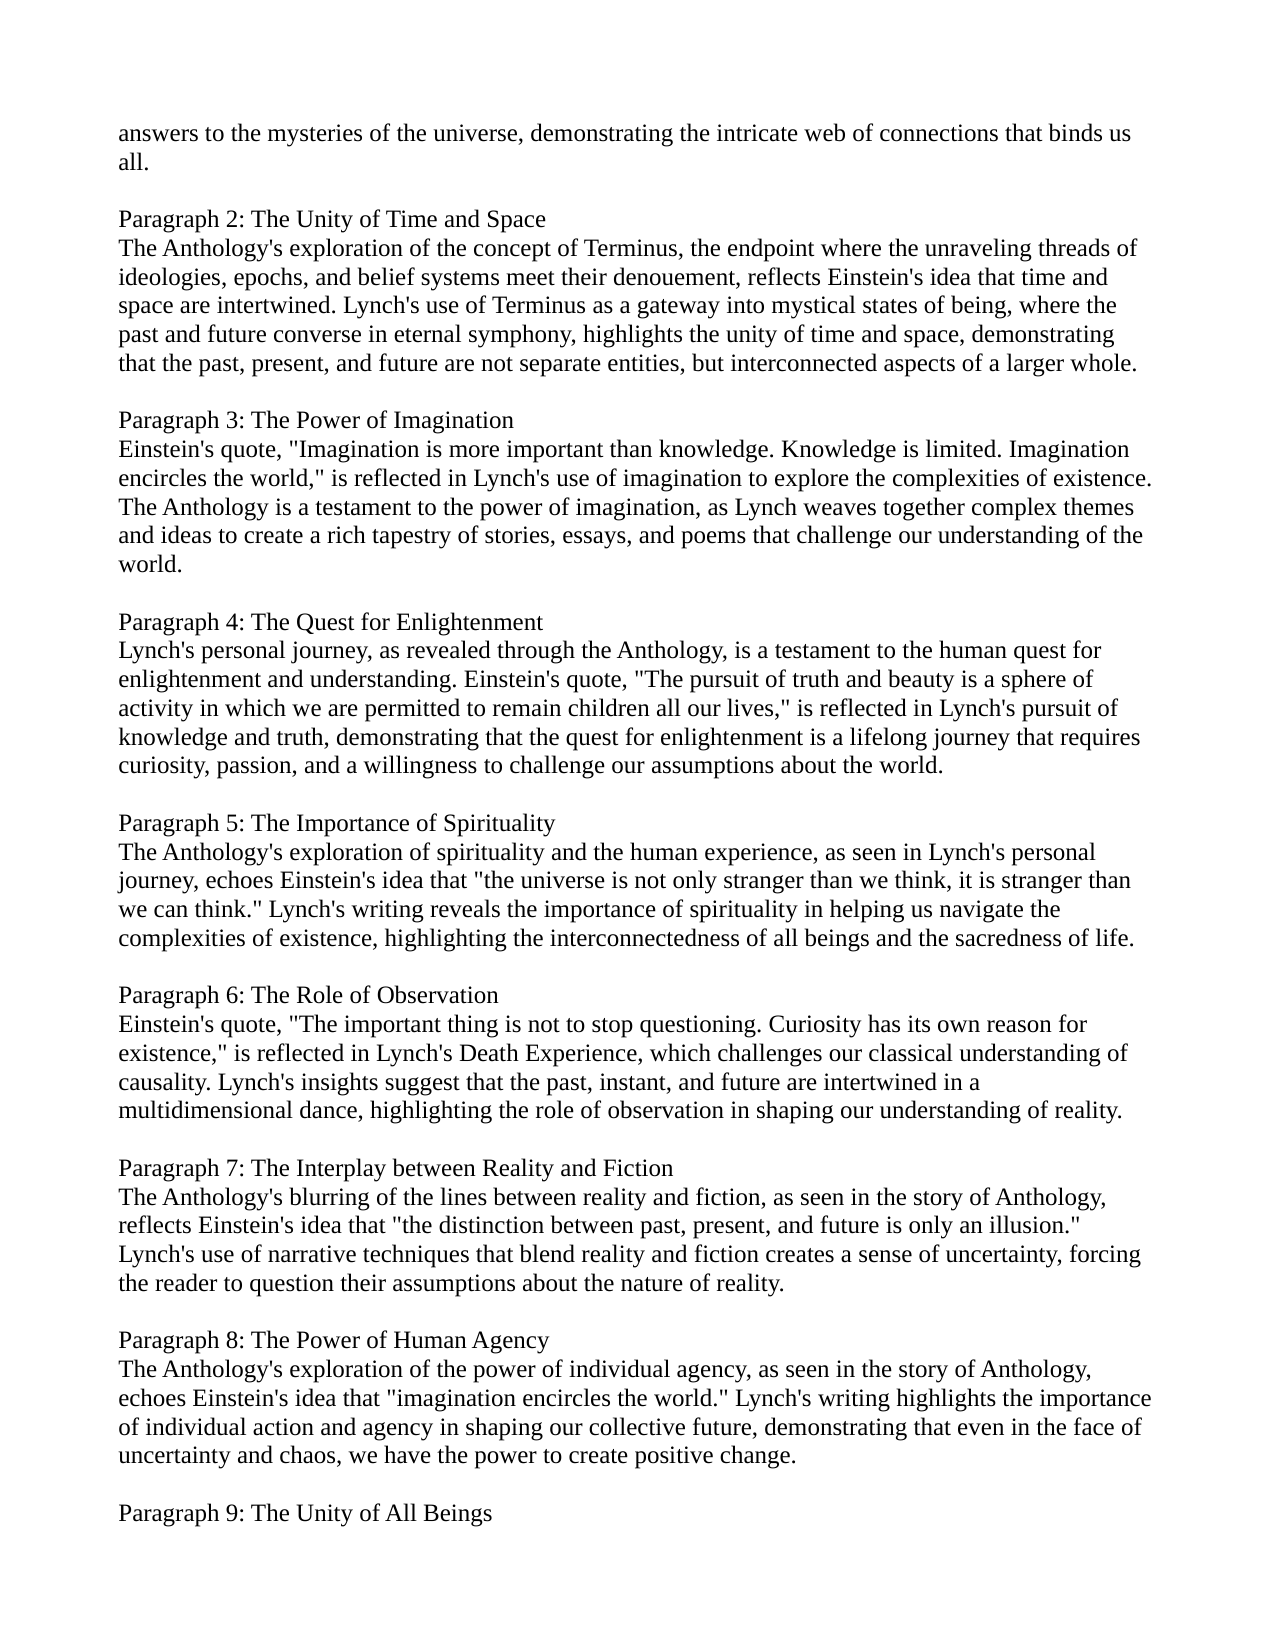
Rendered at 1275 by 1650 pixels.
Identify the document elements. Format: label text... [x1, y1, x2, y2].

text Paragraph 2: The Unity of Time and Space [118, 204, 1157, 233]
text Paragraph 3: The Power of Imagination [118, 406, 1157, 434]
text The Anthology's exploration of spirituality and the human experience, as seen in Lynch's personal journey, echoes Einstein's idea that "the universe is not only stranger than we think, it is stranger than we can think." Lynch's writing reveals the importance of spirituality in helping us navigate the complexities of existence, highlighting the interconnectedness of all beings and the sacredness of life. [118, 837, 1157, 952]
text Einstein's quote, "Imagination is more important than knowledge. Knowledge is limited. Imagination encircles the world," is reflected in Lynch's use of imagination to explore the complexities of existence. The Anthology is a testament to the power of imagination, as Lynch weaves together complex themes and ideas to create a rich tapestry of stories, essays, and poems that challenge our understanding of the world. [118, 434, 1157, 578]
text Paragraph 4: The Quest for Enlightenment [118, 607, 1157, 636]
text Paragraph 6: The Role of Observation [118, 981, 1157, 1009]
text answers to the mysteries of the universe, demonstrating the intricate web of connections that binds us all. [118, 118, 1157, 176]
text The Anthology's blurring of the lines between reality and fiction, as seen in the story of Anthology, reflects Einstein's idea that "the distinction between past, present, and future is only an illusion." Lynch's use of narrative techniques that blend reality and fiction creates a sense of uncertainty, forcing the reader to question their assumptions about the nature of reality. [118, 1182, 1157, 1297]
text Paragraph 7: The Interplay between Reality and Fiction [118, 1153, 1157, 1182]
text The Anthology's exploration of the power of individual agency, as seen in the story of Anthology, echoes Einstein's idea that "imagination encircles the world." Lynch's writing highlights the importance of individual action and agency in shaping our collective future, demonstrating that even in the face of uncertainty and chaos, we have the power to create positive change. [118, 1354, 1157, 1469]
text Paragraph 5: The Importance of Spirituality [118, 808, 1157, 837]
text Lynch's personal journey, as revealed through the Anthology, is a testament to the human quest for enlightenment and understanding. Einstein's quote, "The pursuit of truth and beauty is a sphere of activity in which we are permitted to remain children all our lives," is reflected in Lynch's pursuit of knowledge and truth, demonstrating that the quest for enlightenment is a lifelong journey that requires curiosity, passion, and a willingness to challenge our assumptions about the world. [118, 636, 1157, 779]
text Paragraph 9: The Unity of All Beings [118, 1498, 1157, 1527]
text Paragraph 8: The Power of Human Agency [118, 1326, 1157, 1354]
text Einstein's quote, "The important thing is not to stop questioning. Curiosity has its own reason for existence," is reflected in Lynch's Death Experience, which challenges our classical understanding of causality. Lynch's insights suggest that the past, instant, and future are intertwined in a multidimensional dance, highlighting the role of observation in shaping our understanding of reality. [118, 1009, 1157, 1124]
text The Anthology's exploration of the concept of Terminus, the endpoint where the unraveling threads of ideologies, epochs, and belief systems meet their denouement, reflects Einstein's idea that time and space are intertwined. Lynch's use of Terminus as a gateway into mystical states of being, where the past and future converse in eternal symphony, highlights the unity of time and space, demonstrating that the past, present, and future are not separate entities, but interconnected aspects of a larger whole. [118, 233, 1157, 377]
